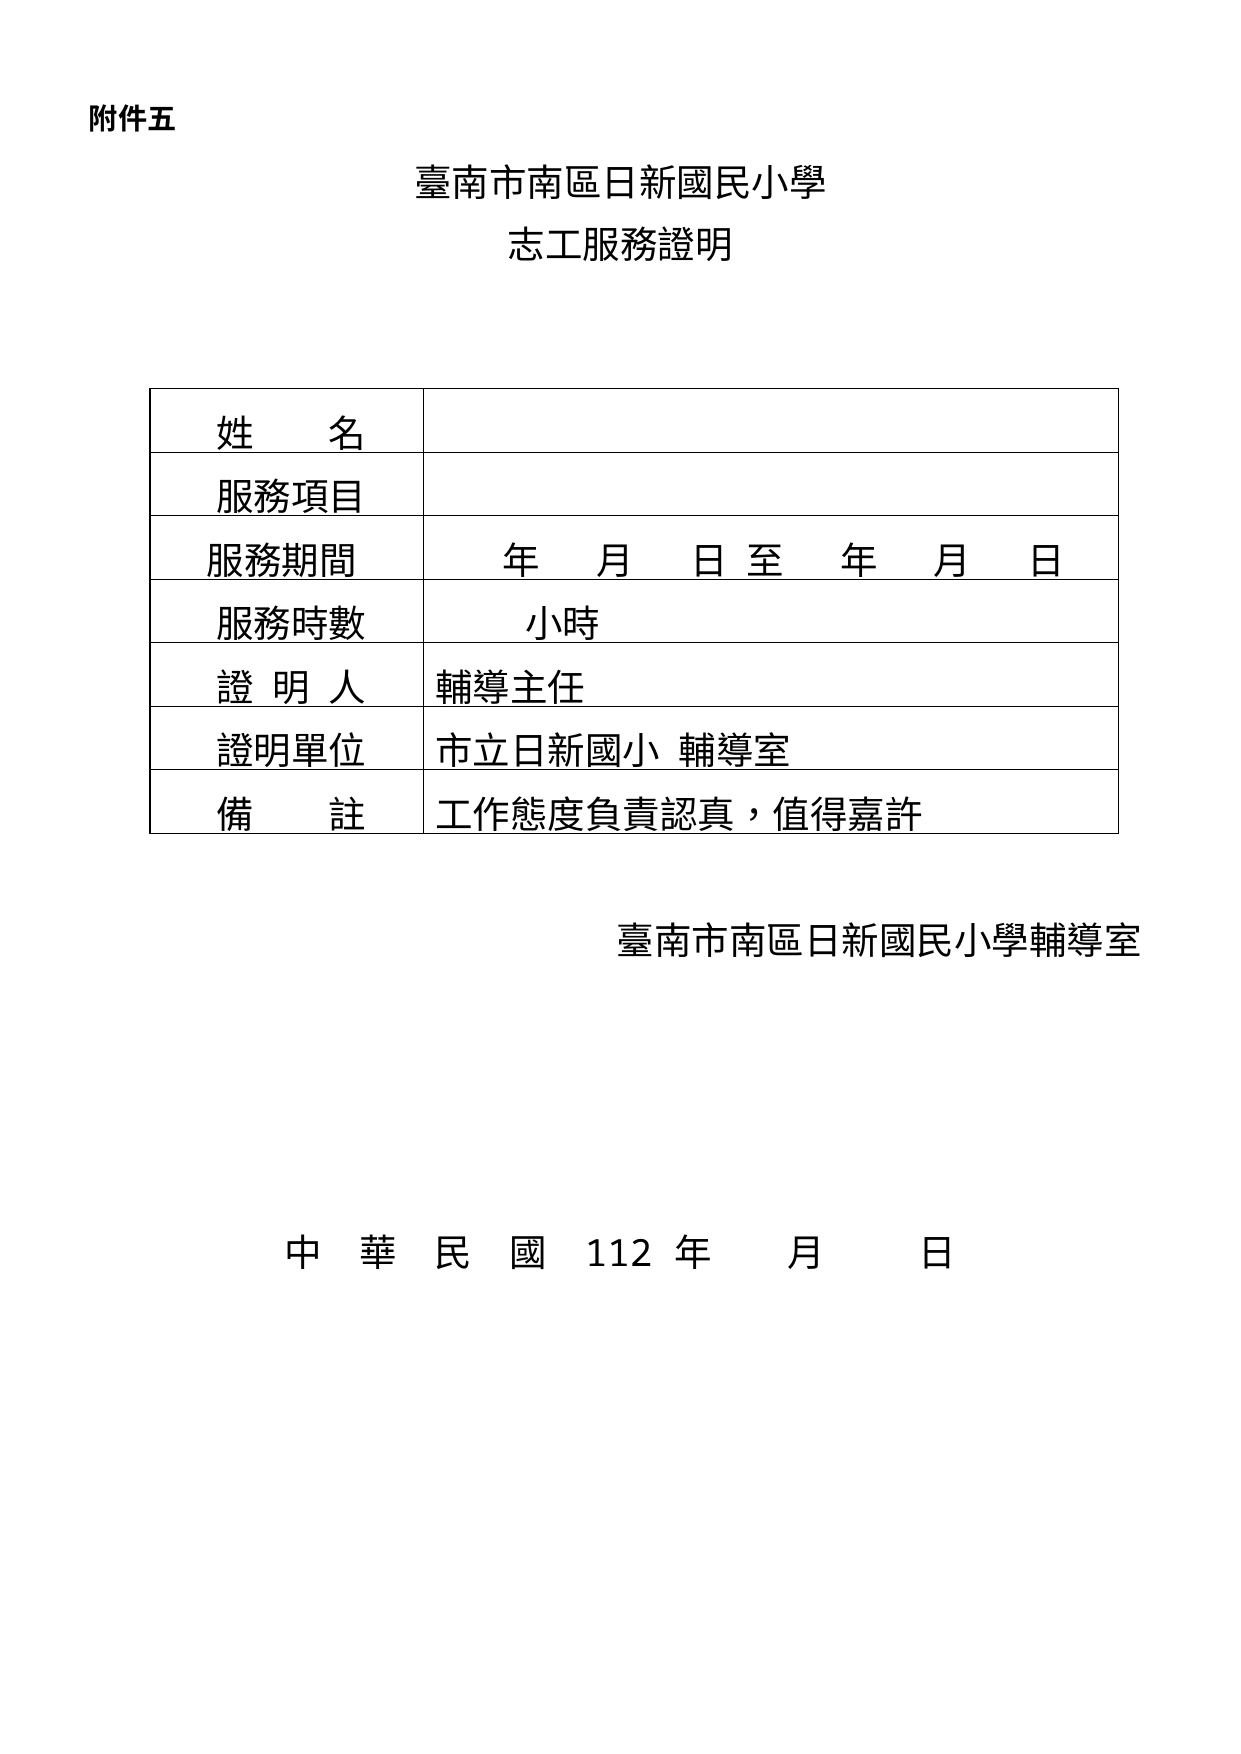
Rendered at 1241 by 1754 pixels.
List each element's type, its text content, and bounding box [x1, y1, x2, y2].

table_header 姓 名 [151, 389, 423, 452]
table_cell 證明單位 [151, 707, 423, 769]
text 臺南市南區日新國民小學 [89, 138, 1152, 201]
text 志工服務證明 [89, 201, 1152, 263]
table_cell 年 月 日 至 年 月 日 [424, 516, 1118, 579]
text 臺南市南區日新國民小學輔導室 [89, 896, 1152, 959]
table_header [424, 389, 1118, 452]
text 附件五 [89, 96, 1152, 138]
table_cell 備 註 [151, 770, 423, 833]
table_cell 服務期間 [151, 516, 423, 579]
table_cell [424, 453, 1118, 515]
table_cell 小時 [424, 580, 1118, 642]
table_cell 服務項目 [151, 453, 423, 515]
text 中 華 民 國 112 年 月 日 [89, 1209, 1152, 1271]
table_cell 工作態度負責認真，值得嘉許 [424, 770, 1118, 833]
table_cell 市立日新國小 輔導室 [424, 707, 1118, 769]
table_cell 輔導主任 [424, 643, 1118, 706]
table_cell 證 明 人 [151, 643, 423, 706]
table_cell 服務時數 [151, 580, 423, 642]
